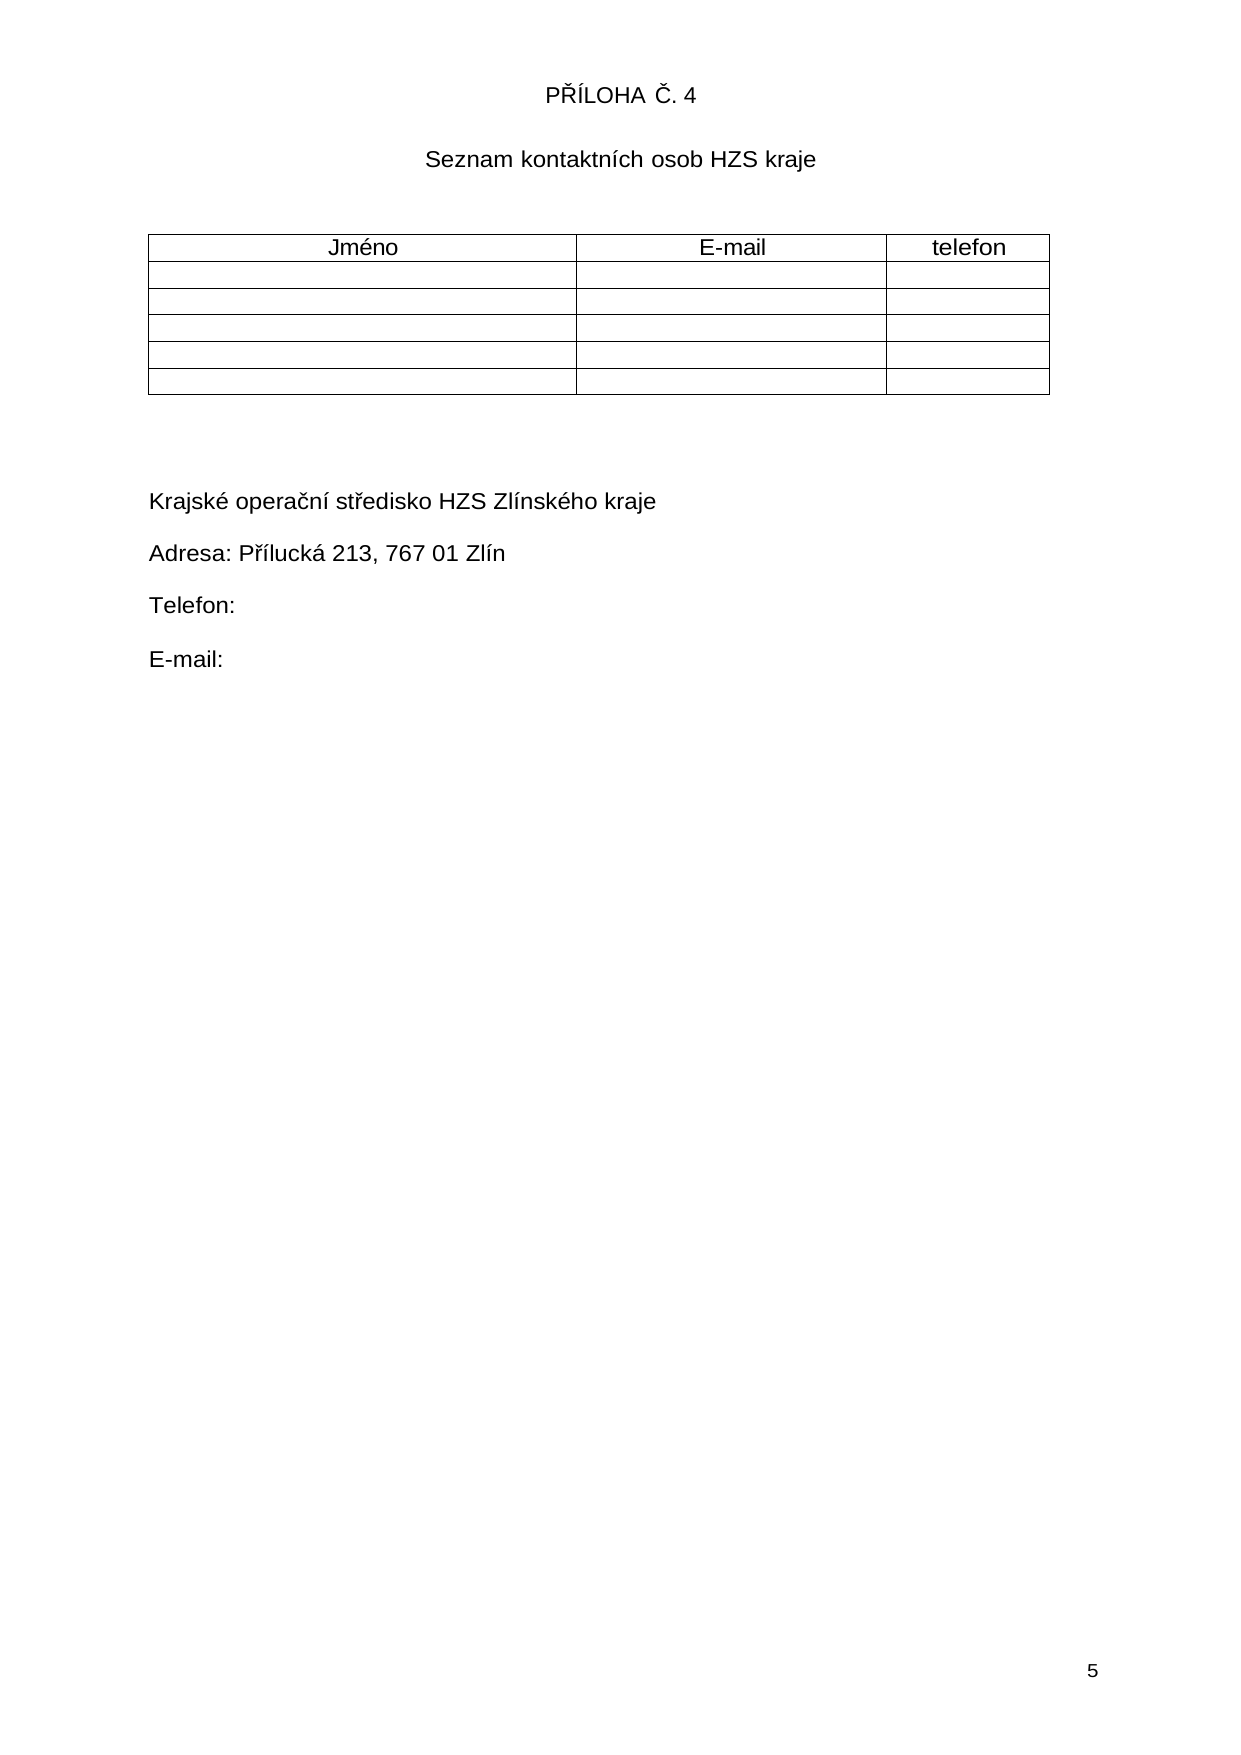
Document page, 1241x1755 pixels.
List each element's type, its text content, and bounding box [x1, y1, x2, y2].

table_cell [577, 315, 886, 341]
table_header E-mail [577, 235, 886, 261]
table_cell [577, 289, 886, 314]
text E-mail: [149, 646, 1108, 673]
text PŘÍLOHA Č. 4 [139, 82, 1104, 108]
table_cell [887, 289, 1049, 314]
table_cell [887, 369, 1049, 394]
table_cell [887, 262, 1049, 287]
table_cell [887, 315, 1049, 341]
table_cell [577, 369, 886, 394]
text Seznam kontaktních osob HZS kraje [133, 146, 1108, 172]
table_cell [149, 369, 576, 394]
text Telefon: [148, 593, 1108, 619]
table_cell [577, 342, 886, 367]
table_cell [149, 315, 576, 341]
table_cell [149, 262, 576, 287]
text Krajské operační středisko HZS Zlínského kraje Adresa: Přílucká 213, 767 01 Zlín [148, 488, 737, 567]
table_header telefon [887, 235, 1049, 261]
table_cell [149, 289, 576, 314]
table_cell [577, 262, 886, 287]
table_cell [887, 342, 1049, 367]
table_header Jméno [149, 235, 576, 261]
table_cell [149, 342, 576, 367]
